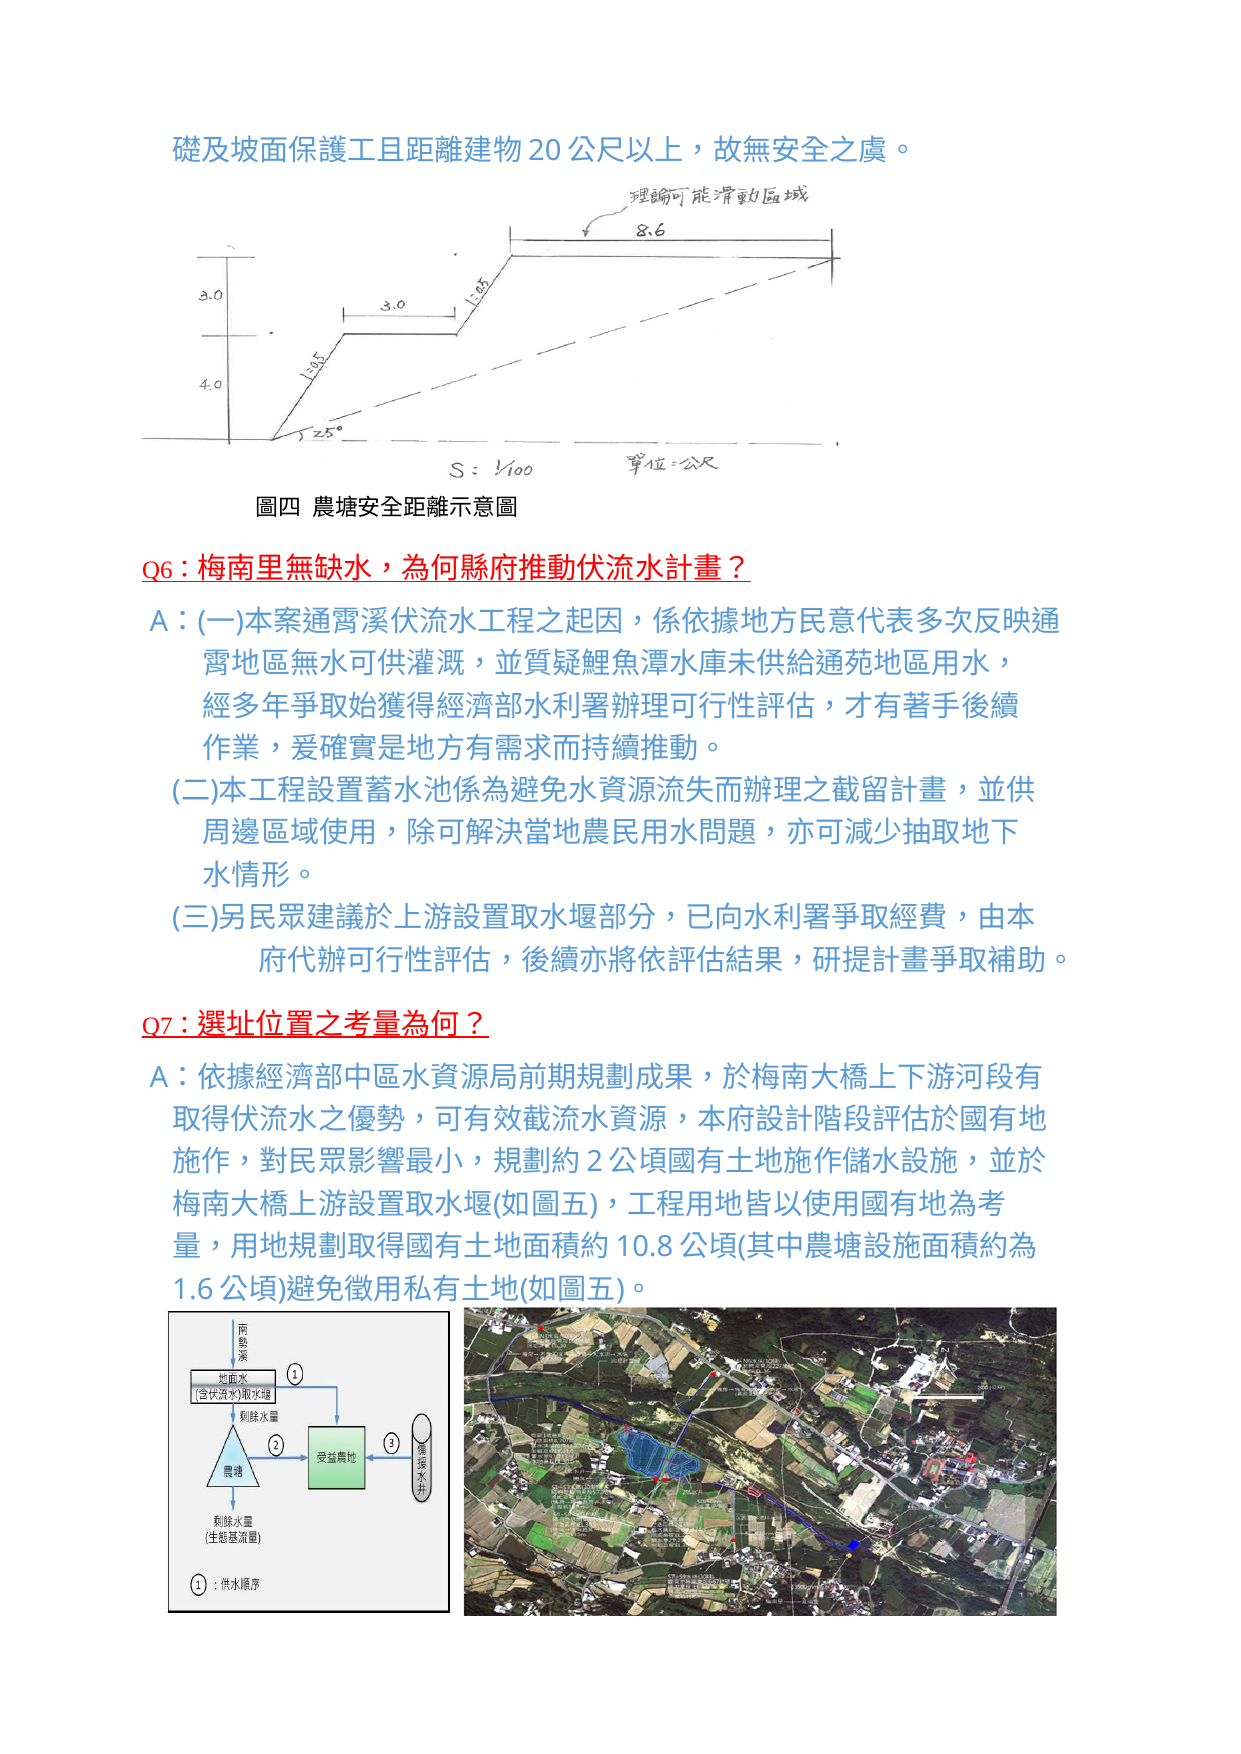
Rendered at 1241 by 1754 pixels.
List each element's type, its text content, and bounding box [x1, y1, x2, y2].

text Q7：選址位置之考量為何？ [142, 978, 1098, 1053]
text (二)本工程設置蓄水池係為避免水資源流失而辦理之截留計畫，並供 [142, 767, 1098, 809]
text 礎及坡面保護工且距離建物20公尺以上，故無安全之虞。 [142, 127, 1098, 489]
text 霄地區無水可供灌溉，並質疑鯉魚潭水庫未供給通苑地區用水， [142, 640, 1098, 682]
text 經多年爭取始獲得經濟部水利署辦理可行性評估，才有著手後續 [142, 682, 1098, 724]
picture [141, 169, 847, 490]
text 施作，對民眾影響最小，規劃約2公頃國有土地施作儲水設施，並於 [142, 1138, 1098, 1180]
text 梅南大橋上游設置取水堰(如圖五)，工程用地皆以使用國有地為考 [142, 1180, 1098, 1223]
text (三)另民眾建議於上游設置取水堰部分，已向水利署爭取經費，由本 [142, 894, 1098, 936]
text 水情形。 [142, 851, 1098, 894]
text Q6：梅南里無缺水，為何縣府推動伏流水計畫？ [142, 522, 1098, 597]
text A：依據經濟部中區水資源局前期規劃成果，於梅南大橋上下游河段有 [142, 1053, 1098, 1096]
text A：(一)本案通霄溪伏流水工程之起因，係依據地方民意代表多次反映通 [142, 597, 1098, 640]
text 量，用地規劃取得國有土地面積約10.8公頃(其中農塘設施面積約為 [142, 1223, 1098, 1265]
text 作業，爰確實是地方有需求而持續推動。 [142, 724, 1098, 767]
picture [164, 1307, 1059, 1617]
text 1.6公頃)避免徵用私有土地(如圖五)。 [142, 1265, 1098, 1308]
text 周邊區域使用，除可解決當地農民用水問題，亦可減少抽取地下 [142, 809, 1098, 851]
text 圖四 農塘安全距離示意圖 [142, 489, 1098, 522]
text 府代辦可行性評估，後續亦將依評估結果，研提計畫爭取補助。 [142, 936, 1098, 978]
text 取得伏流水之優勢，可有效截流水資源，本府設計階段評估於國有地 [142, 1096, 1098, 1138]
